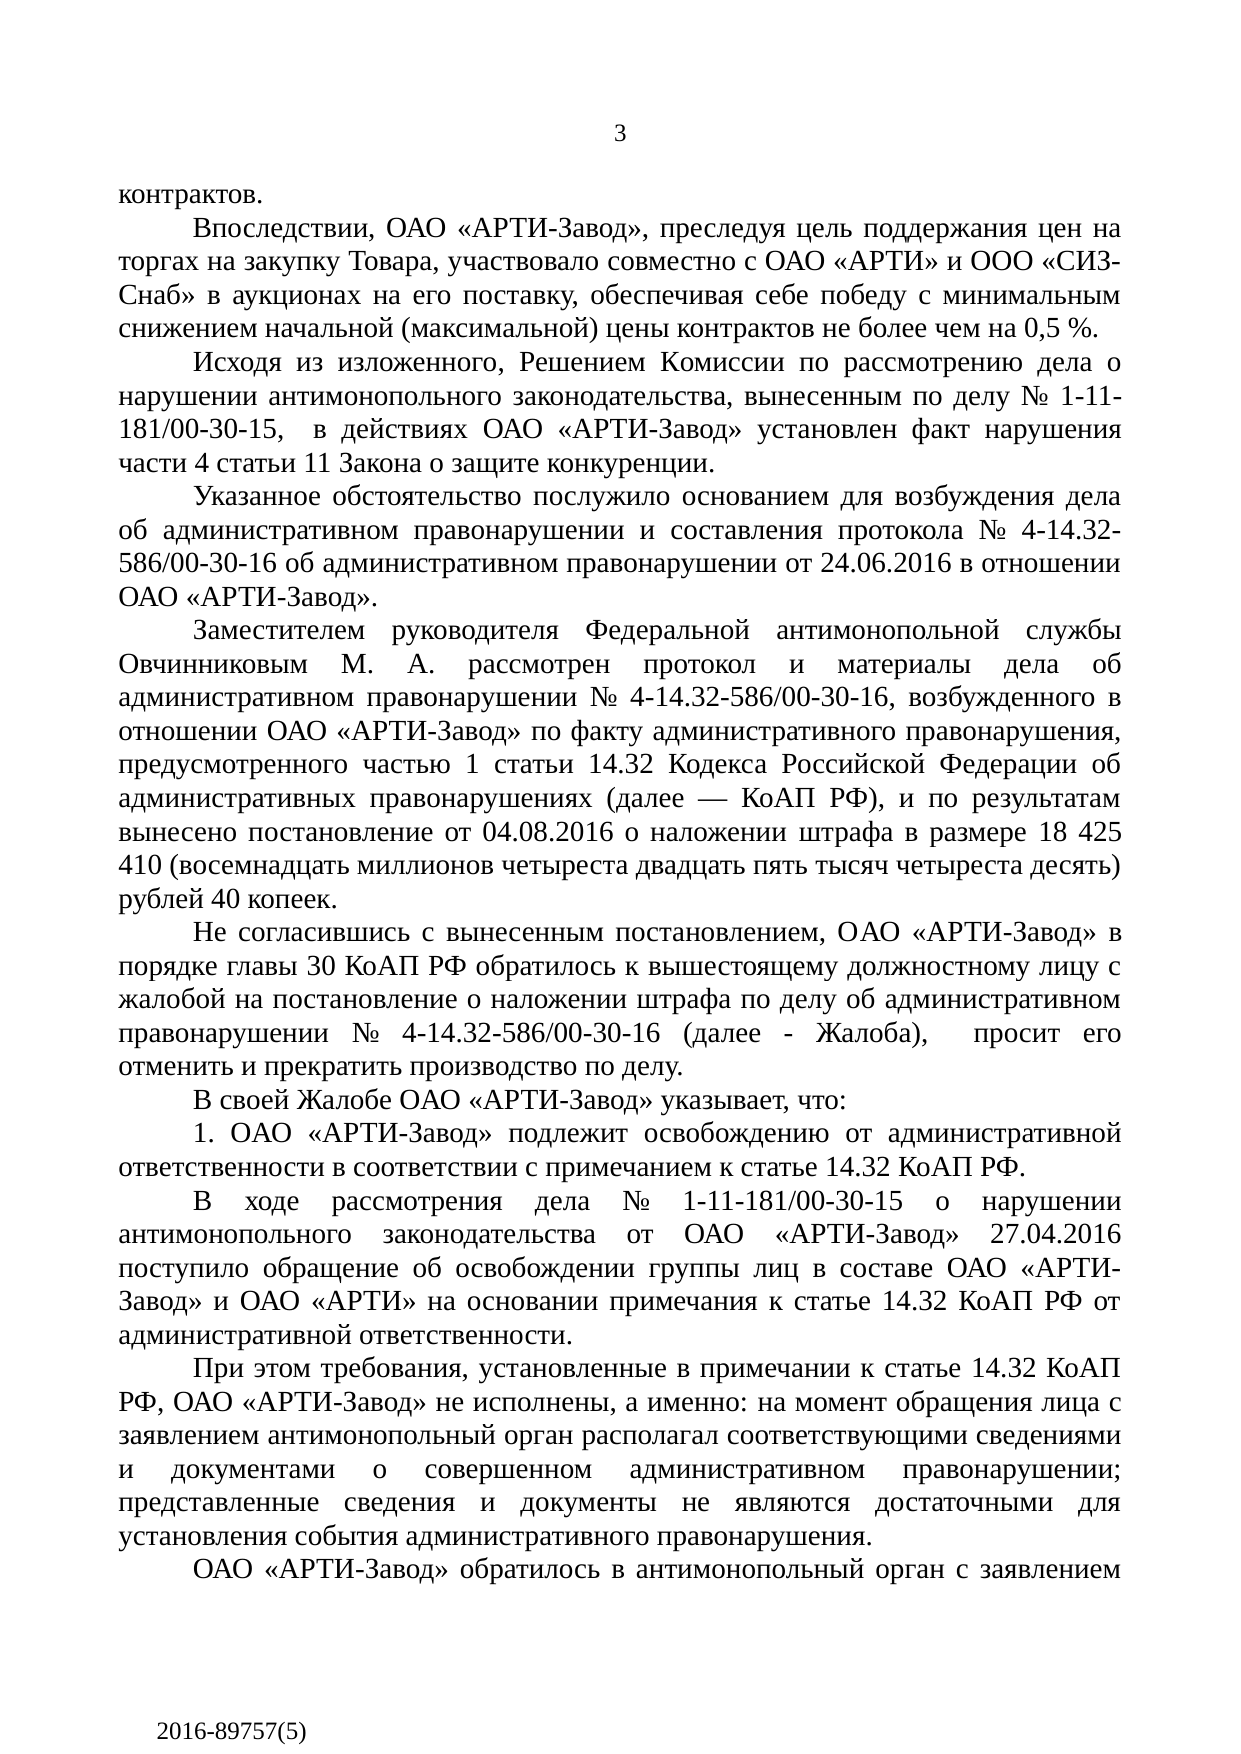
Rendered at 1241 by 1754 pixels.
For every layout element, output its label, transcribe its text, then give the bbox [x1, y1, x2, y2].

text контрактов. [118, 176, 1122, 210]
text В своей Жалобе ОАО «АРТИ-Завод» указывает, что: [118, 1082, 1122, 1116]
text Заместителем руководителя Федеральной антимонопольной службы Овчинниковым М. А. рассмотрен протокол и материалы дела об административном правонарушении № 4-14.32-586/00-30-16, возбужденного в отношении ОАО «АРТИ-Завод» по факту административного правонарушения, предусмотренного частью 1 статьи 14.32 Кодекса Российской Федерации об административных правонарушениях (далее — КоАП РФ), и по результатам вынесено постановление от 04.08.2016 о наложении штрафа в размере 18 425 410 (восемнадцать миллионов четыреста двадцать пять тысяч четыреста десять) рублей 40 копеек. [118, 612, 1122, 914]
text Указанное обстоятельство послужило основанием для возбуждения дела об административном правонарушении и составления протокола № 4-14.32-586/00-30-16 об административном правонарушении от 24.06.2016 в отношении ОАО «АРТИ-Завод». [118, 478, 1122, 612]
text 1. ОАО «АРТИ-Завод» подлежит освобождению от административной ответственности в соответствии с примечанием к статье 14.32 КоАП РФ. [118, 1116, 1122, 1183]
text ОАО «АРТИ-Завод» обратилось в антимонопольный орган с заявлением [118, 1552, 1122, 1585]
text В ходе рассмотрения дела № 1-11-181/00-30-15 о нарушении антимонопольного законодательства от ОАО «АРТИ-Завод» 27.04.2016 поступило обращение об освобождении группы лиц в составе ОАО «АРТИ-Завод» и ОАО «АРТИ» на основании примечания к статье 14.32 КоАП РФ от административной ответственности. [118, 1183, 1122, 1350]
text Впоследствии, ОАО «АРТИ-Завод», преследуя цель поддержания цен на торгах на закупку Товара, участвовало совместно с ОАО «АРТИ» и ООО «СИЗ-Снаб» в аукционах на его поставку, обеспечивая себе победу с минимальным снижением начальной (максимальной) цены контрактов не более чем на 0,5 %. [118, 210, 1122, 344]
text Не согласившись с вынесенным постановлением, ОАО «АРТИ-Завод» в порядке главы 30 КоАП РФ обратилось к вышестоящему должностному лицу с жалобой на постановление о наложении штрафа по делу об административном правонарушении № 4-14.32-586/00-30-16 (далее - Жалоба), просит его отменить и прекратить производство по делу. [118, 914, 1122, 1082]
text При этом требования, установленные в примечании к статье 14.32 КоАП РФ, ОАО «АРТИ-Завод» не исполнены, а именно: на момент обращения лица с заявлением антимонопольный орган располагал соответствующими сведениями и документами о совершенном административном правонарушении; представленные сведения и документы не являются достаточными для установления события административного правонарушения. [118, 1350, 1122, 1552]
text Исходя из изложенного, Решением Комиссии по рассмотрению дела о нарушении антимонопольного законодательства, вынесенным по делу № 1-11-181/00-30-15, в действиях ОАО «АРТИ-Завод» установлен факт нарушения части 4 статьи 11 Закона о защите конкуренции. [118, 344, 1122, 478]
